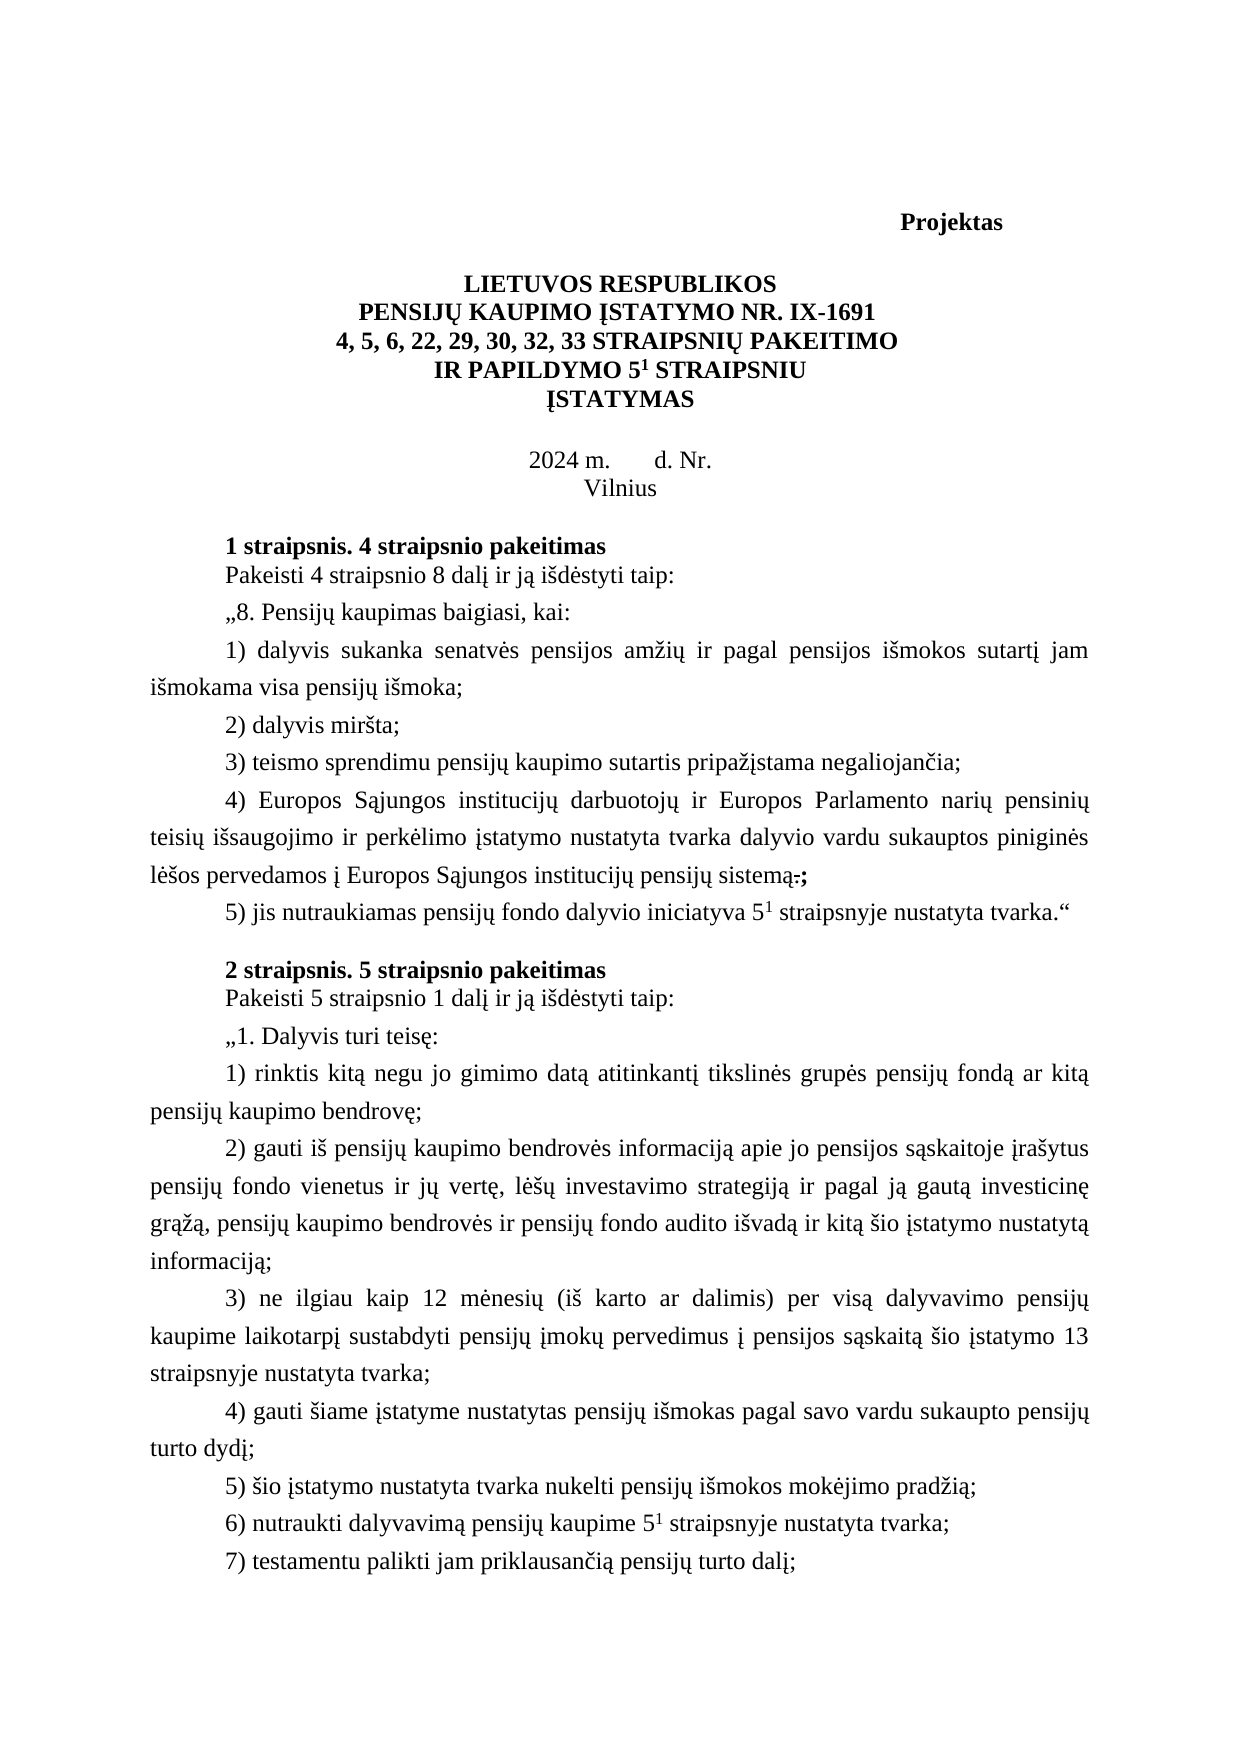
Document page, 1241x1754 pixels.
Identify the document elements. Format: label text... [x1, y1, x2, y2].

text 6) nutraukti dalyvavimą pensijų kaupime 51 straipsnyje nustatyta tvarka; [150, 1500, 1090, 1537]
text PENSIJŲ KAUPIMO ĮSTATYMO NR. IX-1691 [150, 297, 1090, 326]
text 1) rinktis kitą negu jo gimimo datą atitinkantį tikslinės grupės pensijų fondą ar kitą pensijų kaupimo bendrovę; [150, 1050, 1090, 1125]
text 2) gauti iš pensijų kaupimo bendrovės informaciją apie jo pensijos sąskaitoje įrašytus pensijų fondo vienetus ir jų vertę, lėšų investavimo strategiją ir pagal ją gautą investicinę grąžą, pensijų kaupimo bendrovės ir pensijų fondo audito išvadą ir kitą šio įstatymo nustatytą informaciją; [150, 1125, 1090, 1275]
text 1 straipsnis. 4 straipsnio pakeitimas [225, 531, 1090, 560]
text 1) dalyvis sukanka senatvės pensijos amžių ir pagal pensijos išmokos sutartį jam išmokama visa pensijų išmoka; [150, 626, 1090, 701]
text 3) teismo sprendimu pensijų kaupimo sutartis pripažįstama negaliojančia; [150, 738, 1090, 776]
text 5) šio įstatymo nustatyta tvarka nukelti pensijų išmokos mokėjimo pradžią; [150, 1462, 1090, 1500]
text 2024 m. d. Nr. [150, 445, 1090, 473]
text „8. Pensijų kaupimas baigiasi, kai: [150, 588, 1090, 626]
text Vilnius [150, 473, 1090, 502]
text 2 straipsnis. 5 straipsnio pakeitimas [225, 955, 1090, 983]
text 4, 5, 6, 22, 29, 30, 32, 33 STRAIPSNIŲ PAKEITIMO [150, 326, 1090, 355]
text 2) dalyvis miršta; [150, 701, 1090, 738]
text „1. Dalyvis turi teisę: [150, 1012, 1090, 1050]
text 7) testamentu palikti jam priklausančią pensijų turto dalį; [150, 1537, 1090, 1575]
text ĮSTATYMAS [150, 384, 1090, 412]
text 3) ne ilgiau kaip 12 mėnesių (iš karto ar dalimis) per visą dalyvavimo pensijų kaupime laikotarpį sustabdyti pensijų įmokų pervedimus į pensijos sąskaitą šio įstatymo 13 straipsnyje nustatyta tvarka; [150, 1275, 1090, 1387]
text IR PAPILDYMO 51 STRAIPSNIU [150, 355, 1090, 384]
text Pakeisti 4 straipsnio 8 dalį ir ją išdėstyti taip: [225, 560, 1090, 588]
text 5) jis nutraukiamas pensijų fondo dalyvio iniciatyva 51 straipsnyje nustatyta tvarka.“ [150, 888, 1090, 926]
text Projektas [900, 207, 1090, 236]
text Pakeisti 5 straipsnio 1 dalį ir ją išdėstyti taip: [225, 983, 1090, 1012]
text 4) Europos Sąjungos institucijų darbuotojų ir Europos Parlamento narių pensinių teisių išsaugojimo ir perkėlimo įstatymo nustatyta tvarka dalyvio vardu sukauptos piniginės lėšos pervedamos į Europos Sąjungos institucijų pensijų sistemą.; [150, 776, 1090, 888]
text 4) gauti šiame įstatyme nustatytas pensijų išmokas pagal savo vardu sukaupto pensijų turto dydį; [150, 1387, 1090, 1462]
text LIETUVOS RESPUBLIKOS [150, 269, 1090, 297]
